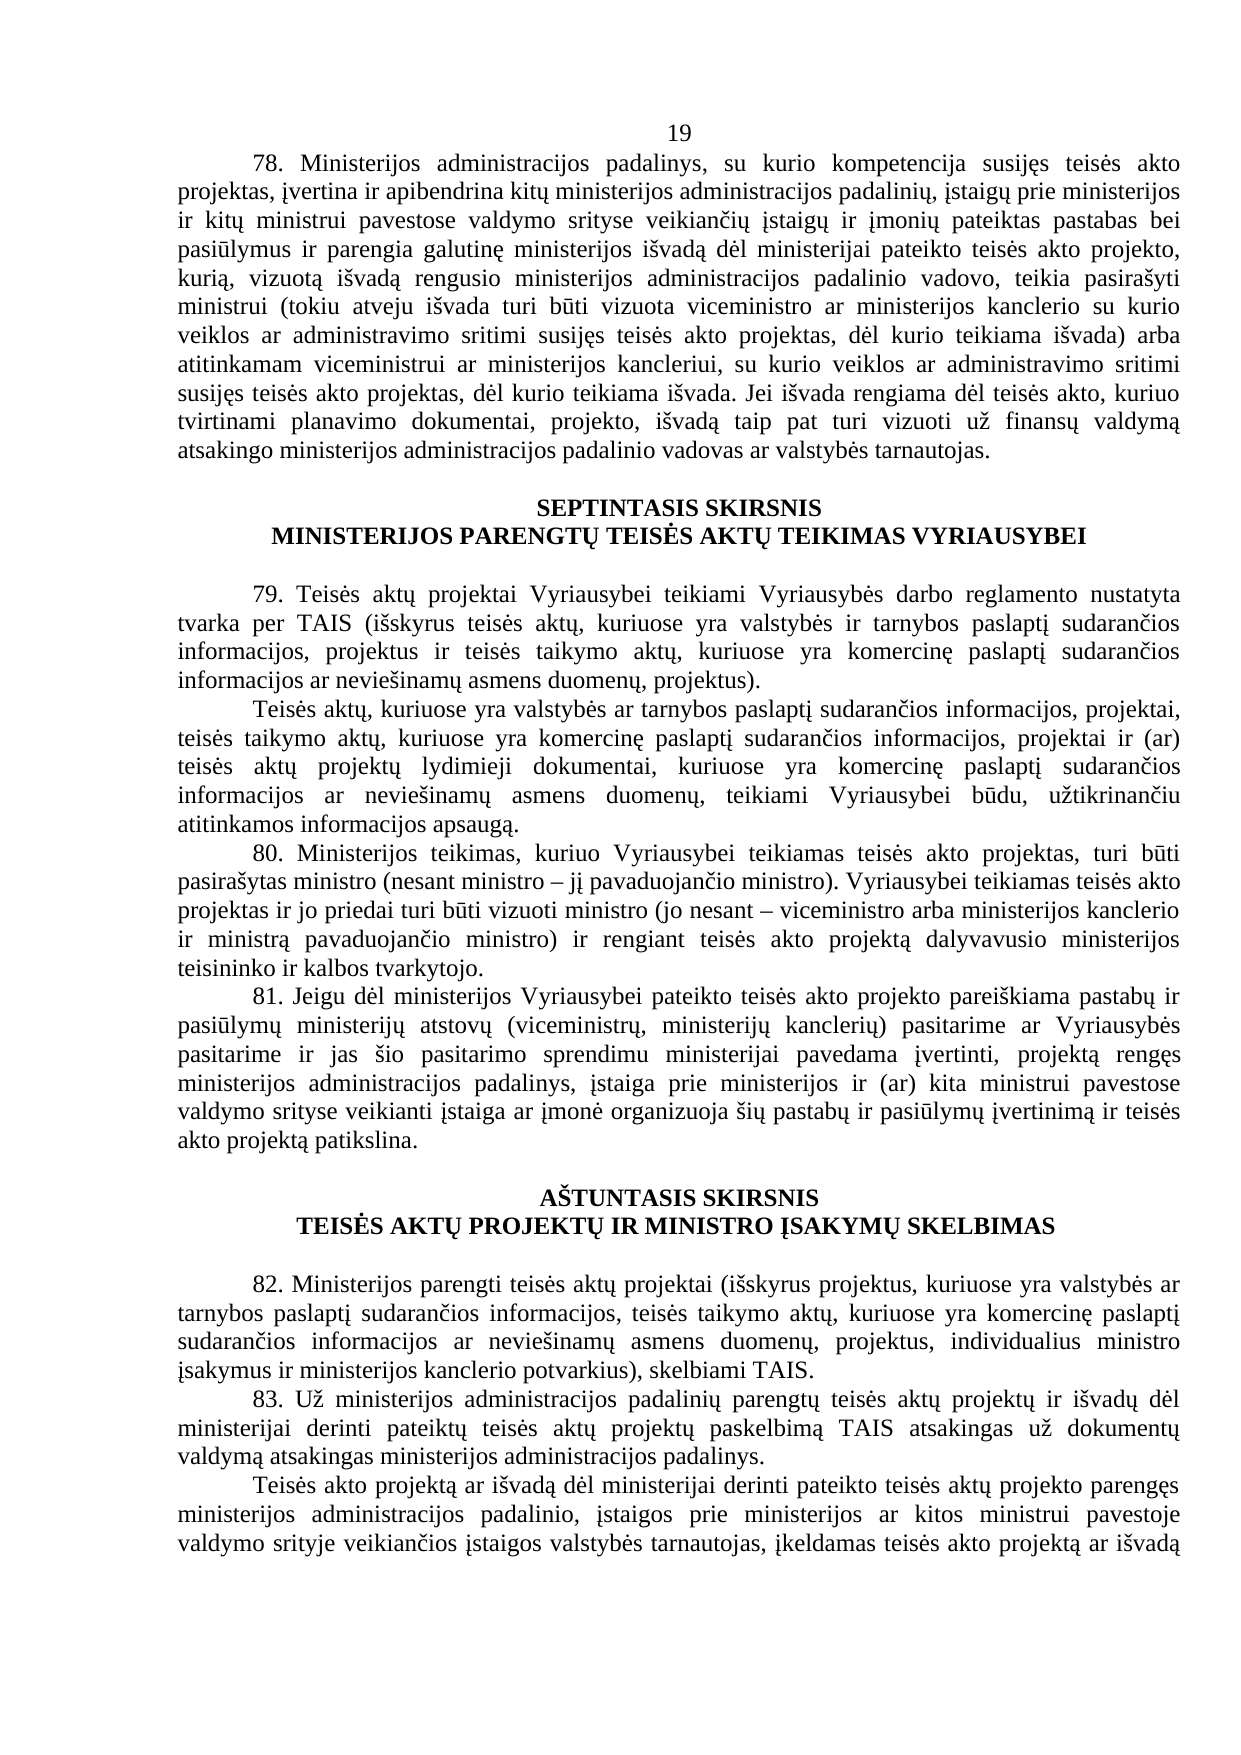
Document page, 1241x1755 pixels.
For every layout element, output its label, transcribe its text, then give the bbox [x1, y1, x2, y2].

text TEISĖS AKTŲ PROJEKTŲ IR MINISTRO ĮSAKYMŲ SKELBIMAS [177, 1211, 1181, 1240]
text 82. Ministerijos parengti teisės aktų projektai (išskyrus projektus, kuriuose yra valstybės ar tarnybos paslaptį sudarančios informacijos, teisės taikymo aktų, kuriuose yra komercinę paslaptį sudarančios informacijos ar neviešinamų asmens duomenų, projektus, individualius ministro įsakymus ir ministerijos kanclerio potvarkius), skelbiami TAIS. [177, 1269, 1181, 1384]
text AŠTUNTASIS SKIRSNIS [177, 1183, 1181, 1211]
text 81. Jeigu dėl ministerijos Vyriausybei pateikto teisės akto projekto pareiškiama pastabų ir pasiūlymų ministerijų atstovų (viceministrų, ministerijų kanclerių) pasitarime ar Vyriausybės pasitarime ir jas šio pasitarimo sprendimu ministerijai pavedama įvertinti, projektą rengęs ministerijos administracijos padalinys, įstaiga prie ministerijos ir (ar) kita ministrui pavestose valdymo srityse veikianti įstaiga ar įmonė organizuoja šių pastabų ir pasiūlymų įvertinimą ir teisės akto projektą patikslina. [177, 981, 1181, 1154]
text 80. Ministerijos teikimas, kuriuo Vyriausybei teikiamas teisės akto projektas, turi būti pasirašytas ministro (nesant ministro – jį pavaduojančio ministro). Vyriausybei teikiamas teisės akto projektas ir jo priedai turi būti vizuoti ministro (jo nesant – viceministro arba ministerijos kanclerio ir ministrą pavaduojančio ministro) ir rengiant teisės akto projektą dalyvavusio ministerijos teisininko ir kalbos tvarkytojo. [177, 838, 1181, 981]
text SEPTINTASIS SKIRSNIS [177, 493, 1181, 521]
text 78. Ministerijos administracijos padalinys, su kurio kompetencija susijęs teisės akto projektas, įvertina ir apibendrina kitų ministerijos administracijos padalinių, įstaigų prie ministerijos ir kitų ministrui pavestose valdymo srityse veikiančių įstaigų ir įmonių pateiktas pastabas bei pasiūlymus ir parengia galutinę ministerijos išvadą dėl ministerijai pateikto teisės akto projekto, kurią, vizuotą išvadą rengusio ministerijos administracijos padalinio vadovo, teikia pasirašyti ministrui (tokiu atveju išvada turi būti vizuota viceministro ar ministerijos kanclerio su kurio veiklos ar administravimo sritimi susijęs teisės akto projektas, dėl kurio teikiama išvada) arba atitinkamam viceministrui ar ministerijos kancleriui, su kurio veiklos ar administravimo sritimi susijęs teisės akto projektas, dėl kurio teikiama išvada. Jei išvada rengiama dėl teisės akto, kuriuo tvirtinami planavimo dokumentai, projekto, išvadą taip pat turi vizuoti už finansų valdymą atsakingo ministerijos administracijos padalinio vadovas ar valstybės tarnautojas. [177, 148, 1181, 464]
text Teisės aktų, kuriuose yra valstybės ar tarnybos paslaptį sudarančios informacijos, projektai, teisės taikymo aktų, kuriuose yra komercinę paslaptį sudarančios informacijos, projektai ir (ar) teisės aktų projektų lydimieji dokumentai, kuriuose yra komercinę paslaptį sudarančios informacijos ar neviešinamų asmens duomenų, teikiami Vyriausybei būdu, užtikrinančiu atitinkamos informacijos apsaugą. [177, 694, 1181, 838]
text 83. Už ministerijos administracijos padalinių parengtų teisės aktų projektų ir išvadų dėl ministerijai derinti pateiktų teisės aktų projektų paskelbimą TAIS atsakingas už dokumentų valdymą atsakingas ministerijos administracijos padalinys. [177, 1384, 1181, 1470]
text MINISTERIJOS PARENGTŲ TEISĖS AKTŲ TEIKIMAS VYRIAUSYBEI [177, 521, 1181, 550]
text Teisės akto projektą ar išvadą dėl ministerijai derinti pateikto teisės aktų projekto parengęs ministerijos administracijos padalinio, įstaigos prie ministerijos ar kitos ministrui pavestoje valdymo srityje veikiančios įstaigos valstybės tarnautojas, įkeldamas teisės akto projektą ar išvadą [177, 1470, 1181, 1556]
text 79. Teisės aktų projektai Vyriausybei teikiami Vyriausybės darbo reglamento nustatyta tvarka per TAIS (išskyrus teisės aktų, kuriuose yra valstybės ir tarnybos paslaptį sudarančios informacijos, projektus ir teisės taikymo aktų, kuriuose yra komercinę paslaptį sudarančios informacijos ar neviešinamų asmens duomenų, projektus). [177, 579, 1181, 694]
